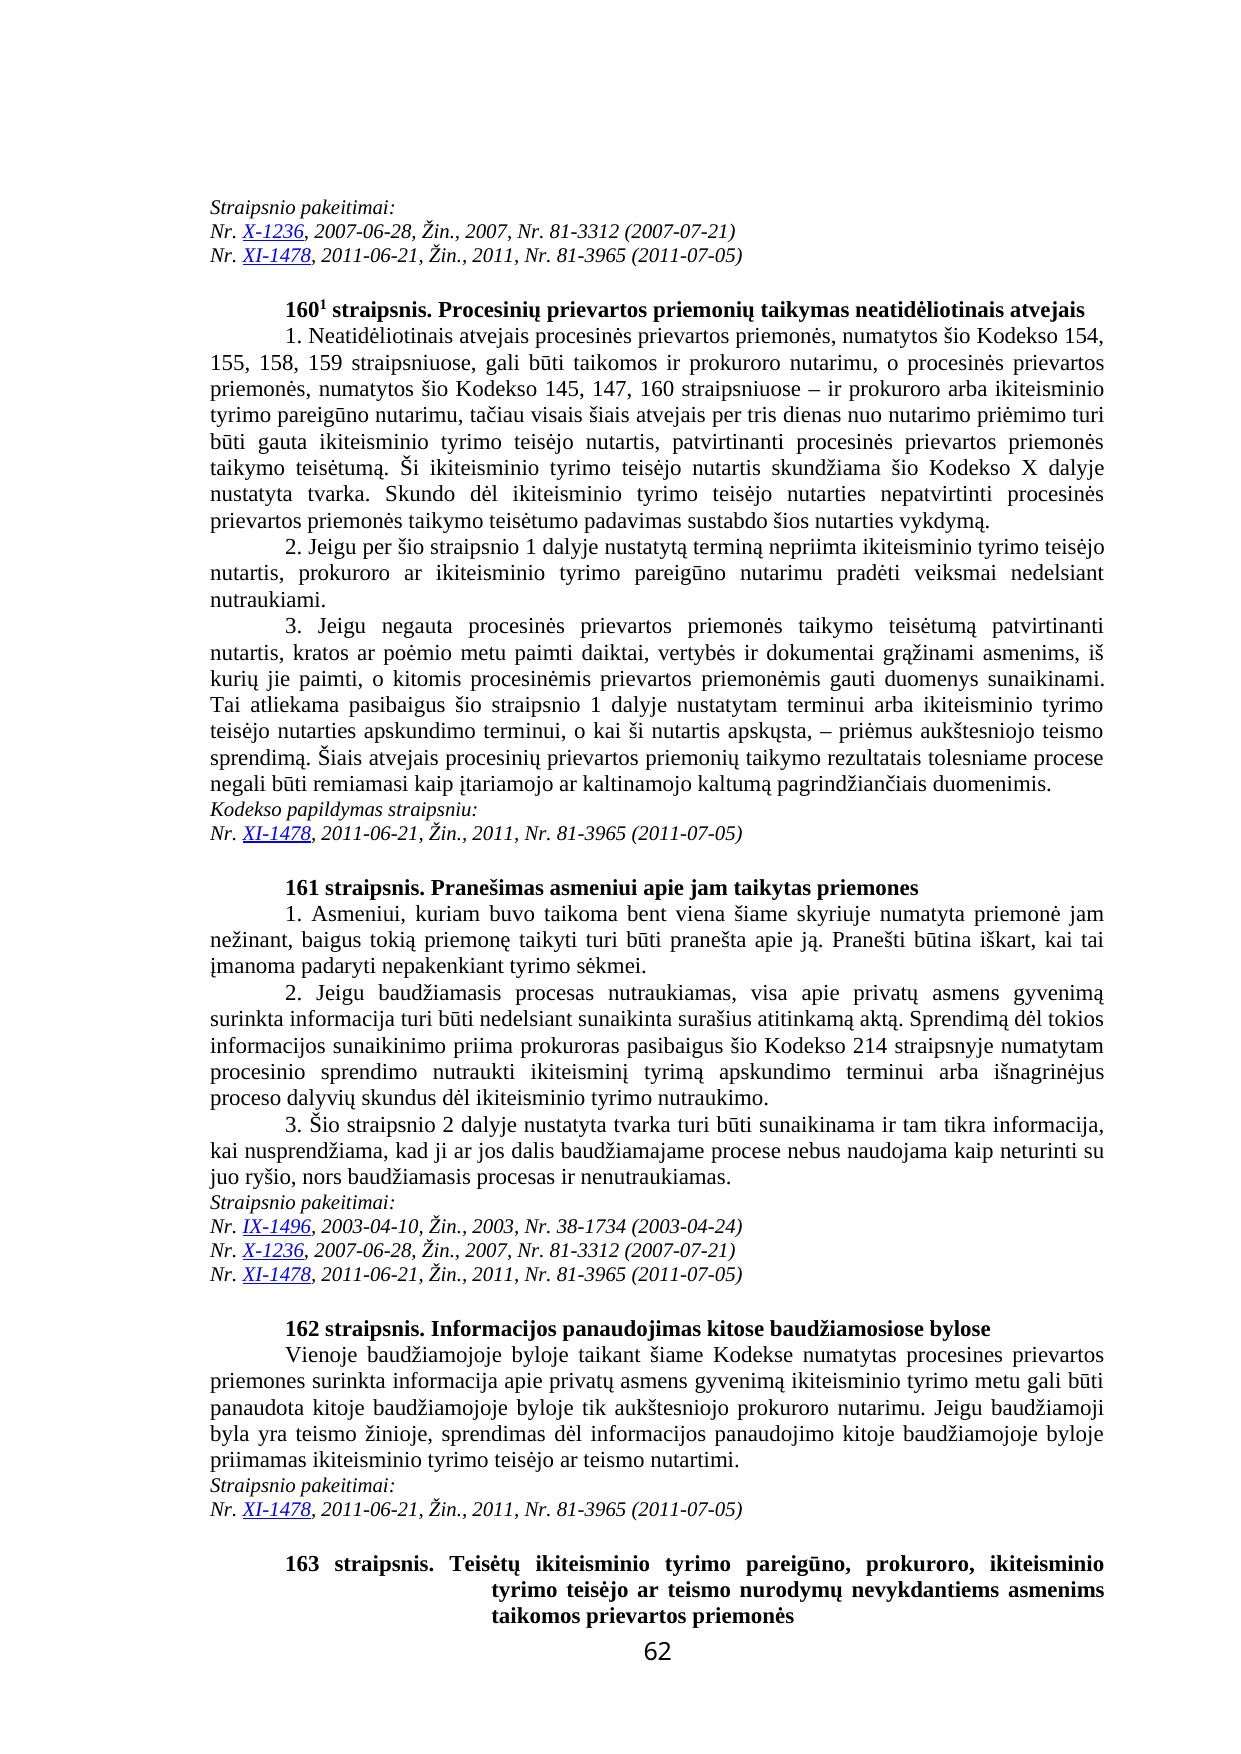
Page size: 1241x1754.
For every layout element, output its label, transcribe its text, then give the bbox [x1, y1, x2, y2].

text 1601 straipsnis. Procesinių prievartos priemonių taikymas neatidėliotinais atvejais [285, 296, 1106, 322]
text Nr. XI-1478, 2011-06-21, Žin., 2011, Nr. 81-3965 (2011-07-05) [210, 1262, 1106, 1286]
text Kodekso papildymas straipsniu: [210, 797, 1106, 821]
text Straipsnio pakeitimai: [210, 1473, 1106, 1497]
text Straipsnio pakeitimai: [210, 1190, 1106, 1214]
text Vienoje baudžiamojoje byloje taikant šiame Kodekse numatytas procesines prievartos priemones surinkta informacija apie privatų asmens gyvenimą ikiteisminio tyrimo metu gali būti panaudota kitoje baudžiamojoje byloje tik aukštesniojo prokuroro nutarimu. Jeigu baudžiamoji byla yra teismo žinioje, sprendimas dėl informacijos panaudojimo kitoje baudžiamojoje byloje priimamas ikiteisminio tyrimo teisėjo ar teismo nutartimi. [210, 1341, 1106, 1473]
text Nr. X-1236, 2007-06-28, Žin., 2007, Nr. 81-3312 (2007-07-21) [210, 1238, 1106, 1262]
text Nr. XI-1478, 2011-06-21, Žin., 2011, Nr. 81-3965 (2011-07-05) [210, 821, 1106, 845]
text 1. Asmeniui, kuriam buvo taikoma bent viena šiame skyriuje numatyta priemonė jam nežinant, baigus tokią priemonę taikyti turi būti pranešta apie ją. Pranešti būtina iškart, kai tai įmanoma padaryti nepakenkiant tyrimo sėkmei. [210, 900, 1106, 979]
text 2. Jeigu per šio straipsnio 1 dalyje nustatytą terminą nepriimta ikiteisminio tyrimo teisėjo nutartis, prokuroro ar ikiteisminio tyrimo pareigūno nutarimu pradėti veiksmai nedelsiant nutraukiami. [210, 533, 1106, 612]
text Nr. IX-1496, 2003-04-10, Žin., 2003, Nr. 38-1734 (2003-04-24) [210, 1214, 1106, 1238]
text Nr. XI-1478, 2011-06-21, Žin., 2011, Nr. 81-3965 (2011-07-05) [210, 243, 1106, 267]
text 161 straipsnis. Pranešimas asmeniui apie jam taikytas priemones [210, 873, 1106, 900]
text 1. Neatidėliotinais atvejais procesinės prievartos priemonės, numatytos šio Kodekso 154, 155, 158, 159 straipsniuose, gali būti taikomos ir prokuroro nutarimu, o procesinės prievartos priemonės, numatytos šio Kodekso 145, 147, 160 straipsniuose – ir prokuroro arba ikiteisminio tyrimo pareigūno nutarimu, tačiau visais šiais atvejais per tris dienas nuo nutarimo priėmimo turi būti gauta ikiteisminio tyrimo teisėjo nutartis, patvirtinanti procesinės prievartos priemonės taikymo teisėtumą. Ši ikiteisminio tyrimo teisėjo nutartis skundžiama šio Kodekso X dalyje nustatyta tvarka. Skundo dėl ikiteisminio tyrimo teisėjo nutarties nepatvirtinti procesinės prievartos priemonės taikymo teisėtumo padavimas sustabdo šios nutarties vykdymą. [210, 322, 1106, 533]
text 3. Šio straipsnio 2 dalyje nustatyta tvarka turi būti sunaikinama ir tam tikra informacija, kai nusprendžiama, kad ji ar jos dalis baudžiamajame procese nebus naudojama kaip neturinti su juo ryšio, nors baudžiamasis procesas ir nenutraukiamas. [210, 1111, 1106, 1190]
text 163 straipsnis. Teisėtų ikiteisminio tyrimo pareigūno, prokuroro, ikiteisminio tyrimo teisėjo ar teismo nurodymų nevykdantiems asmenims taikomos prievartos priemonės [285, 1550, 1106, 1629]
text 162 straipsnis. Informacijos panaudojimas kitose baudžiamosiose bylose [210, 1315, 1106, 1341]
text Straipsnio pakeitimai: [210, 195, 1106, 219]
text 2. Jeigu baudžiamasis procesas nutraukiamas, visa apie privatų asmens gyvenimą surinkta informacija turi būti nedelsiant sunaikinta surašius atitinkamą aktą. Sprendimą dėl tokios informacijos sunaikinimo priima prokuroras pasibaigus šio Kodekso 214 straipsnyje numatytam procesinio sprendimo nutraukti ikiteisminį tyrimą apskundimo terminui arba išnagrinėjus proceso dalyvių skundus dėl ikiteisminio tyrimo nutraukimo. [210, 979, 1106, 1111]
text 3. Jeigu negauta procesinės prievartos priemonės taikymo teisėtumą patvirtinanti nutartis, kratos ar poėmio metu paimti daiktai, vertybės ir dokumentai grąžinami asmenims, iš kurių jie paimti, o kitomis procesinėmis prievartos priemonėmis gauti duomenys sunaikinami. Tai atliekama pasibaigus šio straipsnio 1 dalyje nustatytam terminui arba ikiteisminio tyrimo teisėjo nutarties apskundimo terminui, o kai ši nutartis apskųsta, – priėmus aukštesniojo teismo sprendimą. Šiais atvejais procesinių prievartos priemonių taikymo rezultatais tolesniame procese negali būti remiamasi kaip įtariamojo ar kaltinamojo kaltumą pagrindžiančiais duomenimis. [210, 612, 1106, 797]
text Nr. X-1236, 2007-06-28, Žin., 2007, Nr. 81-3312 (2007-07-21) [210, 219, 1106, 243]
text Nr. XI-1478, 2011-06-21, Žin., 2011, Nr. 81-3965 (2011-07-05) [210, 1497, 1106, 1521]
